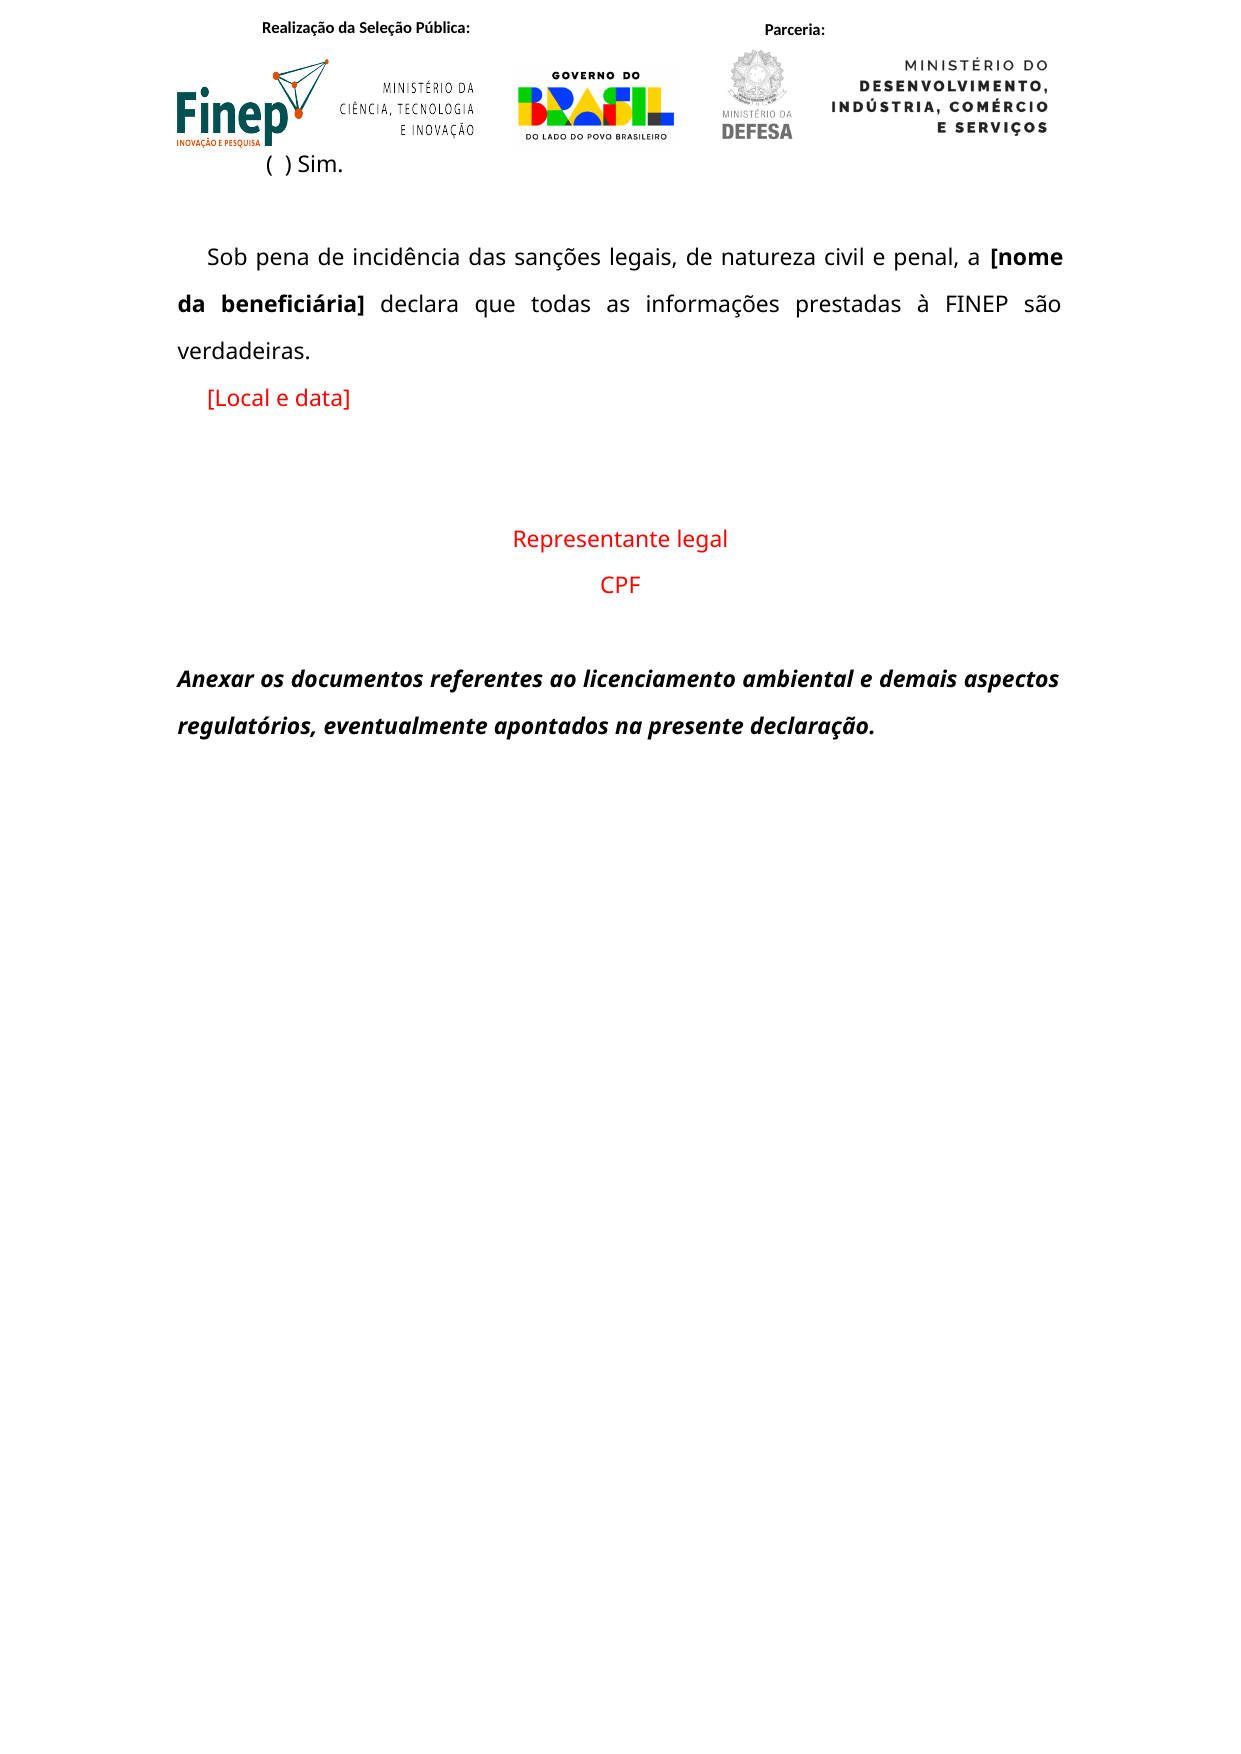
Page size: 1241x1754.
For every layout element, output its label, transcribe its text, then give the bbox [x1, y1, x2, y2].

text Sob pena de incidência das sanções legais, de natureza civil e penal, a [nome da beneficiária] declara que todas as informações prestadas à FINEP são verdadeiras. [177, 241, 1063, 366]
text Anexar os documentos referentes ao licenciamento ambiental e demais aspectos regulatórios, eventualmente apontados na presente declaração. [177, 663, 1063, 741]
text [Local e data] [177, 382, 1063, 413]
text CPF [177, 569, 1063, 601]
text ( ) Sim. [266, 148, 1063, 179]
text Representante legal [177, 523, 1063, 554]
